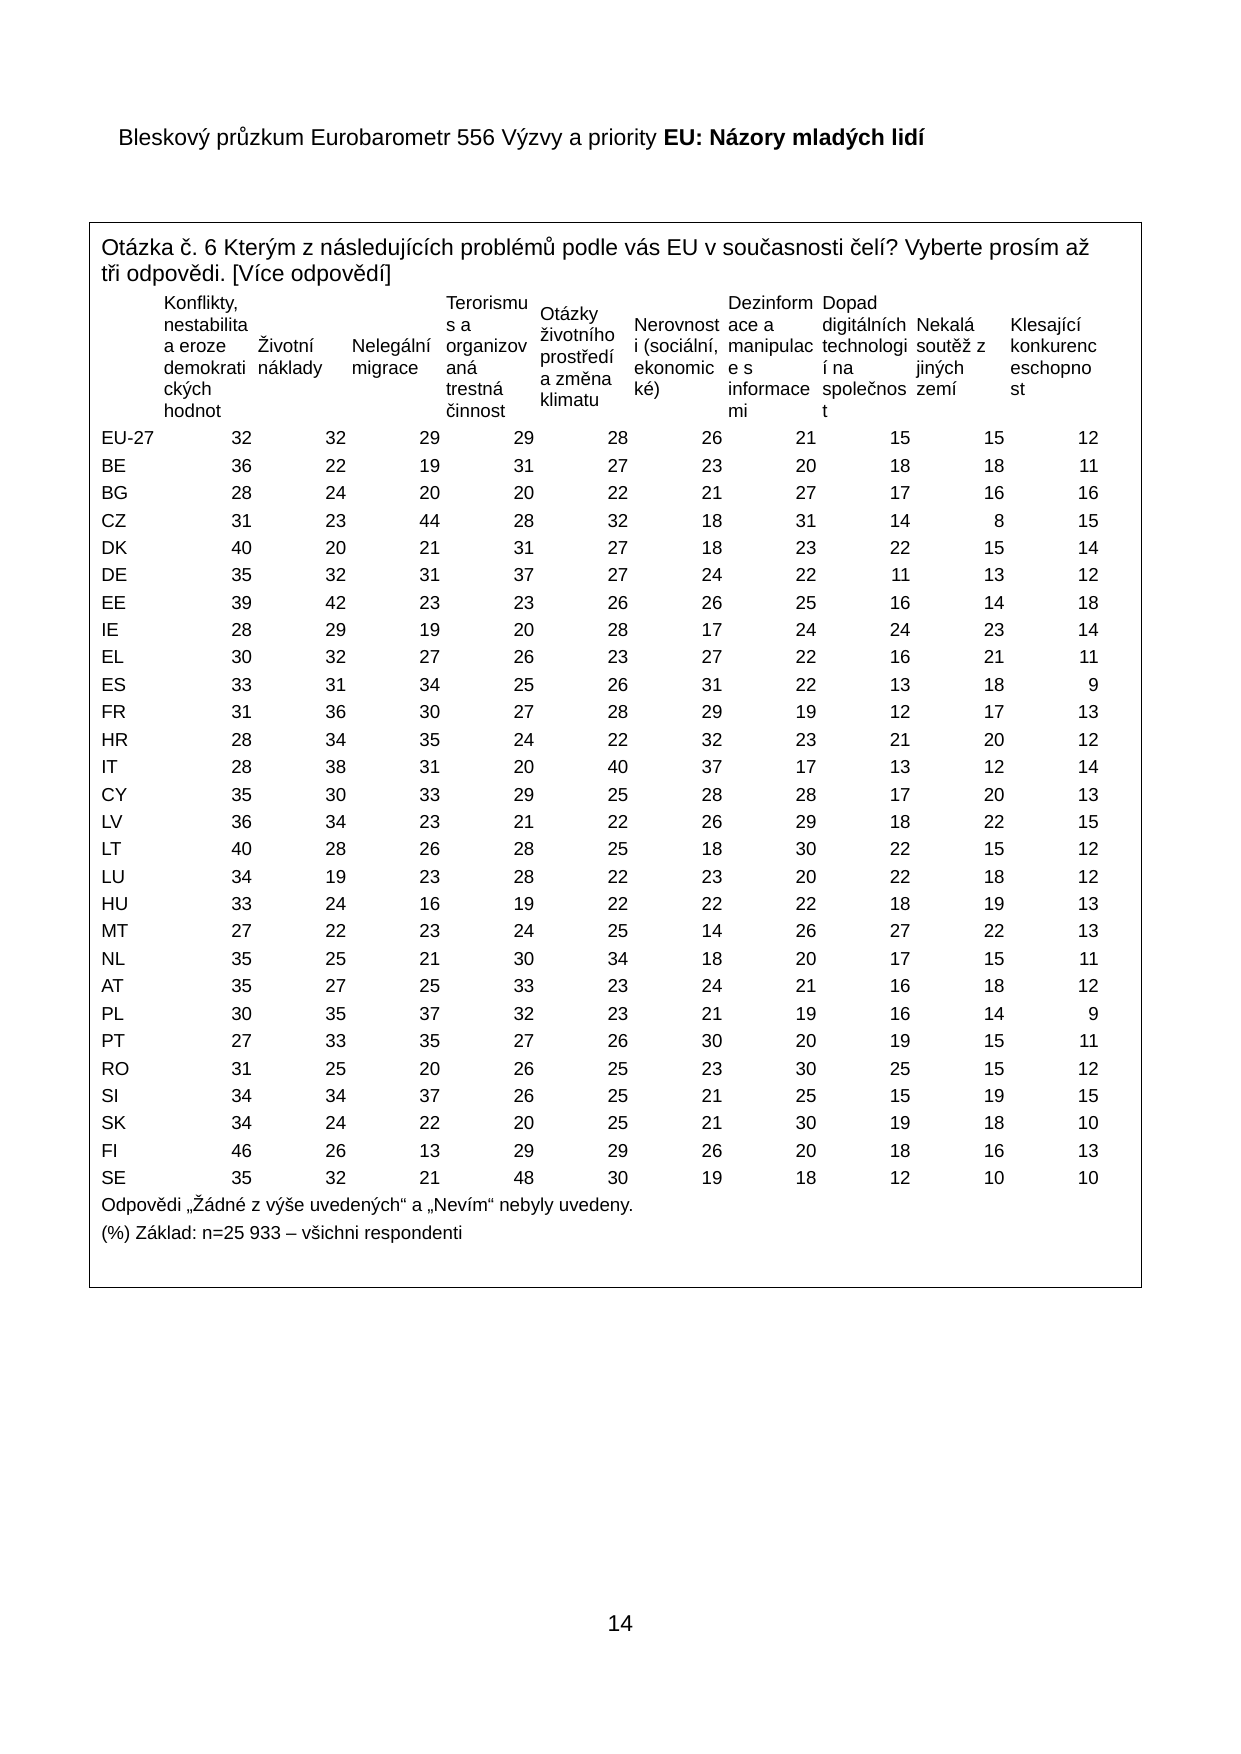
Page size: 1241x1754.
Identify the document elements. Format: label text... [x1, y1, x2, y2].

table_cell 40 [161, 534, 255, 561]
table_cell 13 [913, 561, 1007, 589]
table_cell 36 [255, 698, 349, 726]
table_cell 22 [819, 534, 913, 561]
table_cell 19 [349, 616, 443, 643]
table_cell 32 [631, 726, 725, 753]
table_cell 10 [1007, 1109, 1101, 1137]
table_cell 21 [631, 479, 725, 506]
table_cell SE [98, 1164, 161, 1191]
table_cell CY [98, 780, 161, 808]
table_cell 14 [819, 506, 913, 534]
table_cell 35 [349, 726, 443, 753]
table_cell RO [98, 1054, 161, 1082]
table_cell 26 [349, 835, 443, 863]
table_cell 34 [161, 1109, 255, 1137]
table_cell 28 [537, 698, 631, 726]
table_cell 11 [1007, 945, 1101, 972]
table_cell 28 [161, 479, 255, 506]
table_cell 17 [819, 945, 913, 972]
table_cell 28 [161, 616, 255, 643]
table_cell 21 [443, 808, 537, 835]
table_cell 12 [1007, 726, 1101, 753]
table_cell 38 [255, 753, 349, 780]
table_cell 23 [349, 808, 443, 835]
table_cell 28 [631, 780, 725, 808]
table_cell Nekalá soutěž z jiných zemí [913, 289, 1007, 424]
table_cell 42 [255, 589, 349, 616]
table_cell 18 [631, 534, 725, 561]
table_cell 31 [349, 561, 443, 589]
table_cell 23 [349, 918, 443, 945]
table_cell 12 [1007, 424, 1101, 452]
table_cell IE [98, 616, 161, 643]
table_cell 18 [913, 671, 1007, 698]
table_cell 23 [631, 863, 725, 890]
table_cell 19 [725, 698, 819, 726]
table_cell 20 [255, 534, 349, 561]
table_cell BG [98, 479, 161, 506]
table_cell 18 [631, 835, 725, 863]
table_cell 17 [913, 698, 1007, 726]
table_cell 10 [913, 1164, 1007, 1191]
table_cell 34 [349, 671, 443, 698]
table_cell 30 [443, 945, 537, 972]
table_cell 16 [819, 589, 913, 616]
table_cell 33 [349, 780, 443, 808]
table_cell 13 [1007, 698, 1101, 726]
table_cell 25 [537, 1109, 631, 1137]
table_cell BE [98, 452, 161, 479]
table_cell EU-27 [98, 424, 161, 452]
table_cell 40 [537, 753, 631, 780]
table_cell 33 [161, 671, 255, 698]
table_cell 19 [819, 1109, 913, 1137]
table_cell 22 [537, 726, 631, 753]
table_cell Konflikty, nestabilita a eroze demokratických hodnot [161, 289, 255, 424]
table_cell 46 [161, 1137, 255, 1164]
table_cell 22 [537, 863, 631, 890]
table_cell 15 [819, 424, 913, 452]
table_cell 31 [443, 534, 537, 561]
table_cell 35 [161, 945, 255, 972]
table_cell DK [98, 534, 161, 561]
table_cell 28 [161, 726, 255, 753]
table_cell 17 [725, 753, 819, 780]
table_cell 18 [819, 808, 913, 835]
table_cell 22 [913, 808, 1007, 835]
table_cell 35 [161, 780, 255, 808]
table_cell Nelegální migrace [349, 289, 443, 424]
table_cell 27 [349, 644, 443, 671]
table_cell 19 [819, 1027, 913, 1054]
table_cell 18 [913, 1109, 1007, 1137]
table_cell 32 [255, 424, 349, 452]
table_cell 19 [913, 1082, 1007, 1109]
table_cell 34 [161, 1082, 255, 1109]
table_cell 22 [255, 918, 349, 945]
table_cell 11 [819, 561, 913, 589]
table_cell 27 [537, 561, 631, 589]
table_cell 28 [725, 780, 819, 808]
table_cell 27 [537, 452, 631, 479]
table_cell 32 [255, 561, 349, 589]
table_cell 12 [1007, 835, 1101, 863]
table_cell 15 [819, 1082, 913, 1109]
table_cell 15 [913, 424, 1007, 452]
table_cell 22 [725, 890, 819, 917]
table_cell AT [98, 972, 161, 999]
table_cell 26 [631, 808, 725, 835]
table_cell 27 [443, 698, 537, 726]
table_cell Dopad digitálních technologií na společnost [819, 289, 913, 424]
table_cell 31 [161, 698, 255, 726]
table_cell 22 [913, 918, 1007, 945]
table_cell 32 [161, 424, 255, 452]
table_cell 12 [1007, 972, 1101, 999]
table_cell 25 [725, 589, 819, 616]
table_cell 30 [349, 698, 443, 726]
table_cell 36 [161, 808, 255, 835]
table_cell 22 [537, 890, 631, 917]
table_cell 22 [537, 808, 631, 835]
table_cell 23 [631, 452, 725, 479]
table_cell IT [98, 753, 161, 780]
table_cell CZ [98, 506, 161, 534]
table_cell 29 [255, 616, 349, 643]
table_cell 34 [255, 808, 349, 835]
table_cell 28 [537, 616, 631, 643]
table_cell 13 [1007, 780, 1101, 808]
table_cell 14 [913, 1000, 1007, 1027]
table_cell Klesající konkurenceschopnost [1007, 289, 1101, 424]
table_cell 20 [443, 1109, 537, 1137]
table_cell 25 [819, 1054, 913, 1082]
table_cell Otázky životního prostředí a změna klimatu [537, 289, 631, 424]
table_cell 31 [161, 506, 255, 534]
table_cell 27 [819, 918, 913, 945]
table_cell 30 [725, 835, 819, 863]
table_cell 29 [443, 424, 537, 452]
table_cell 17 [631, 616, 725, 643]
table_cell 25 [443, 671, 537, 698]
table_cell 35 [255, 1000, 349, 1027]
table_cell 25 [725, 1082, 819, 1109]
table_cell 15 [913, 1054, 1007, 1082]
table_cell 29 [443, 780, 537, 808]
table_cell 24 [631, 972, 725, 999]
table_cell MT [98, 918, 161, 945]
table_cell 15 [1007, 1082, 1101, 1109]
table_cell FR [98, 698, 161, 726]
table_cell 20 [443, 753, 537, 780]
table_cell 27 [537, 534, 631, 561]
table_cell 22 [631, 890, 725, 917]
table_cell 16 [819, 644, 913, 671]
table_cell 30 [631, 1027, 725, 1054]
table_cell 36 [161, 452, 255, 479]
table_cell 13 [819, 753, 913, 780]
table_cell 16 [819, 972, 913, 999]
table_cell 17 [819, 780, 913, 808]
table_cell 30 [725, 1109, 819, 1137]
table_cell Odpovědi „Žádné z výše uvedených“ a „Nevím“ nebyly uvedeny. [98, 1191, 1101, 1219]
table_cell 20 [913, 726, 1007, 753]
table_cell 26 [537, 589, 631, 616]
table_cell 14 [1007, 753, 1101, 780]
table_cell 35 [349, 1027, 443, 1054]
table_cell 24 [443, 918, 537, 945]
table_cell SK [98, 1109, 161, 1137]
table_cell 23 [913, 616, 1007, 643]
table_cell 18 [819, 890, 913, 917]
table_cell Terorismus a organizovaná trestná činnost [443, 289, 537, 424]
table_cell 32 [537, 506, 631, 534]
table_cell 20 [443, 616, 537, 643]
table_cell 18 [631, 945, 725, 972]
table_cell 26 [443, 1054, 537, 1082]
table_cell Životní náklady [255, 289, 349, 424]
table_cell 27 [161, 918, 255, 945]
table_cell 39 [161, 589, 255, 616]
table_cell NL [98, 945, 161, 972]
table_cell 32 [443, 1000, 537, 1027]
table_cell LV [98, 808, 161, 835]
table_cell PL [98, 1000, 161, 1027]
table_cell 27 [631, 644, 725, 671]
table_cell 24 [255, 890, 349, 917]
table_cell 26 [631, 424, 725, 452]
table_cell 23 [443, 589, 537, 616]
table_cell 27 [161, 1027, 255, 1054]
table_cell 12 [1007, 863, 1101, 890]
table_cell 12 [819, 698, 913, 726]
table_cell SI [98, 1082, 161, 1109]
table_cell 37 [631, 753, 725, 780]
table_cell 19 [255, 863, 349, 890]
table_cell 13 [819, 671, 913, 698]
table_cell 11 [1007, 1027, 1101, 1054]
table_cell 21 [349, 1164, 443, 1191]
table_cell 23 [255, 506, 349, 534]
table_cell 30 [537, 1164, 631, 1191]
table_cell (%) Základ: n=25 933 – všichni respondenti [98, 1219, 1101, 1246]
table_cell ES [98, 671, 161, 698]
table_cell 35 [161, 561, 255, 589]
table_cell 35 [161, 1164, 255, 1191]
table_cell 15 [913, 534, 1007, 561]
table_cell 20 [725, 452, 819, 479]
table_cell 14 [913, 589, 1007, 616]
table_cell 23 [725, 534, 819, 561]
table_cell 22 [819, 835, 913, 863]
table_cell 29 [725, 808, 819, 835]
table_cell 22 [725, 644, 819, 671]
table_cell 27 [255, 972, 349, 999]
table_cell 13 [1007, 918, 1101, 945]
table_cell [98, 289, 161, 424]
table_cell 20 [725, 1137, 819, 1164]
table_cell 33 [443, 972, 537, 999]
table_cell 18 [913, 863, 1007, 890]
table_cell 23 [349, 863, 443, 890]
table_cell 29 [349, 424, 443, 452]
table_cell 31 [161, 1054, 255, 1082]
table_cell 14 [631, 918, 725, 945]
table_cell 40 [161, 835, 255, 863]
table_cell 21 [725, 424, 819, 452]
table_cell 16 [913, 1137, 1007, 1164]
table_cell 31 [443, 452, 537, 479]
table_cell Dezinformace a manipulace s informacemi [725, 289, 819, 424]
table_cell 21 [913, 644, 1007, 671]
table_cell 18 [725, 1164, 819, 1191]
table_cell 30 [161, 644, 255, 671]
table_cell 25 [537, 780, 631, 808]
table_cell 23 [537, 644, 631, 671]
table_cell DE [98, 561, 161, 589]
table_cell 31 [255, 671, 349, 698]
table_cell 9 [1007, 671, 1101, 698]
table_cell 44 [349, 506, 443, 534]
table_cell 31 [631, 671, 725, 698]
table_cell 15 [1007, 808, 1101, 835]
table_cell 22 [255, 452, 349, 479]
table_cell 21 [819, 726, 913, 753]
table_cell 18 [819, 452, 913, 479]
table_cell 26 [725, 918, 819, 945]
table_cell 20 [725, 863, 819, 890]
table_cell 21 [725, 972, 819, 999]
table_cell 24 [443, 726, 537, 753]
table_cell 25 [255, 1054, 349, 1082]
table_cell 33 [255, 1027, 349, 1054]
table_cell 27 [725, 479, 819, 506]
table_cell 23 [537, 972, 631, 999]
table_cell 28 [443, 506, 537, 534]
table_cell 25 [537, 1082, 631, 1109]
table_cell 15 [913, 835, 1007, 863]
table_cell 21 [631, 1000, 725, 1027]
table_cell 34 [537, 945, 631, 972]
table_cell 18 [913, 972, 1007, 999]
table_cell 26 [443, 644, 537, 671]
table_cell 23 [631, 1054, 725, 1082]
table_cell 12 [1007, 561, 1101, 589]
table_cell 25 [537, 1054, 631, 1082]
table_cell 37 [349, 1000, 443, 1027]
table_cell 29 [443, 1137, 537, 1164]
table_cell 30 [255, 780, 349, 808]
table_cell 28 [443, 835, 537, 863]
table_cell 26 [443, 1082, 537, 1109]
table_cell 37 [349, 1082, 443, 1109]
table_cell 11 [1007, 452, 1101, 479]
table_cell 34 [255, 726, 349, 753]
table_cell 15 [913, 1027, 1007, 1054]
table_cell 23 [725, 726, 819, 753]
table_cell PT [98, 1027, 161, 1054]
table_cell 22 [725, 561, 819, 589]
table_cell 23 [537, 1000, 631, 1027]
table_cell 21 [631, 1109, 725, 1137]
table_cell 29 [537, 1137, 631, 1164]
table_cell 29 [631, 698, 725, 726]
table_cell 13 [1007, 1137, 1101, 1164]
table_cell EE [98, 589, 161, 616]
table_cell EL [98, 644, 161, 671]
table_cell 19 [349, 452, 443, 479]
table_cell 21 [631, 1082, 725, 1109]
table_cell 26 [255, 1137, 349, 1164]
table_cell 16 [1007, 479, 1101, 506]
table_cell 14 [1007, 534, 1101, 561]
table_cell 24 [631, 561, 725, 589]
table_cell 18 [819, 1137, 913, 1164]
table_cell 14 [1007, 616, 1101, 643]
table_cell 26 [537, 671, 631, 698]
table_cell 27 [443, 1027, 537, 1054]
table_cell 32 [255, 644, 349, 671]
table_cell 19 [631, 1164, 725, 1191]
table_cell 26 [631, 589, 725, 616]
table_cell 26 [631, 1137, 725, 1164]
table_cell LU [98, 863, 161, 890]
table_cell 11 [1007, 644, 1101, 671]
table_cell 28 [255, 835, 349, 863]
table_cell 22 [819, 863, 913, 890]
table_cell 31 [349, 753, 443, 780]
table_cell 34 [161, 863, 255, 890]
table_cell 12 [913, 753, 1007, 780]
table_cell FI [98, 1137, 161, 1164]
table_cell 22 [537, 479, 631, 506]
table_cell 16 [819, 1000, 913, 1027]
table_cell 25 [537, 918, 631, 945]
table_cell 24 [725, 616, 819, 643]
table_cell 12 [819, 1164, 913, 1191]
table_cell HR [98, 726, 161, 753]
table_cell 15 [1007, 506, 1101, 534]
table_cell 22 [349, 1109, 443, 1137]
table_cell 15 [913, 945, 1007, 972]
table_cell 16 [913, 479, 1007, 506]
table_cell 30 [161, 1000, 255, 1027]
table_cell 30 [725, 1054, 819, 1082]
table_cell 10 [1007, 1164, 1101, 1191]
table_cell 18 [631, 506, 725, 534]
table_cell 24 [819, 616, 913, 643]
table_cell 12 [1007, 1054, 1101, 1082]
table_cell 28 [161, 753, 255, 780]
table_cell 13 [349, 1137, 443, 1164]
table_cell 8 [913, 506, 1007, 534]
table_cell 19 [443, 890, 537, 917]
table_cell 20 [725, 1027, 819, 1054]
table_cell 13 [1007, 890, 1101, 917]
table_cell 31 [725, 506, 819, 534]
table_cell 34 [255, 1082, 349, 1109]
table_cell 23 [349, 589, 443, 616]
table_cell 32 [255, 1164, 349, 1191]
table_cell 20 [349, 1054, 443, 1082]
table_header Otázka č. 6 Kterým z následujících problémů podle vás EU v současnosti čelí? Vyberte prosím až tři odpovědi. [Více odpovědí] [98, 231, 1101, 289]
table_cell 37 [443, 561, 537, 589]
table_cell Nerovnosti (sociální, ekonomické) [631, 289, 725, 424]
table_cell 28 [443, 863, 537, 890]
table_cell 20 [443, 479, 537, 506]
table_cell 18 [913, 452, 1007, 479]
table_cell 19 [913, 890, 1007, 917]
table_cell 26 [537, 1027, 631, 1054]
table_cell 25 [537, 835, 631, 863]
table_cell 20 [349, 479, 443, 506]
table_cell 25 [349, 972, 443, 999]
table_cell 48 [443, 1164, 537, 1191]
table_cell 19 [725, 1000, 819, 1027]
table_cell 18 [1007, 589, 1101, 616]
table_cell LT [98, 835, 161, 863]
table_cell 35 [161, 972, 255, 999]
table_cell 21 [349, 945, 443, 972]
table_cell 20 [725, 945, 819, 972]
table_cell 22 [725, 671, 819, 698]
table_cell HU [98, 890, 161, 917]
table_cell 25 [255, 945, 349, 972]
table_cell 24 [255, 479, 349, 506]
table_cell 9 [1007, 1000, 1101, 1027]
table_cell 21 [349, 534, 443, 561]
table_cell 20 [913, 780, 1007, 808]
table_cell 24 [255, 1109, 349, 1137]
table_cell 33 [161, 890, 255, 917]
table_cell 16 [349, 890, 443, 917]
table_cell 17 [819, 479, 913, 506]
table_cell 28 [537, 424, 631, 452]
